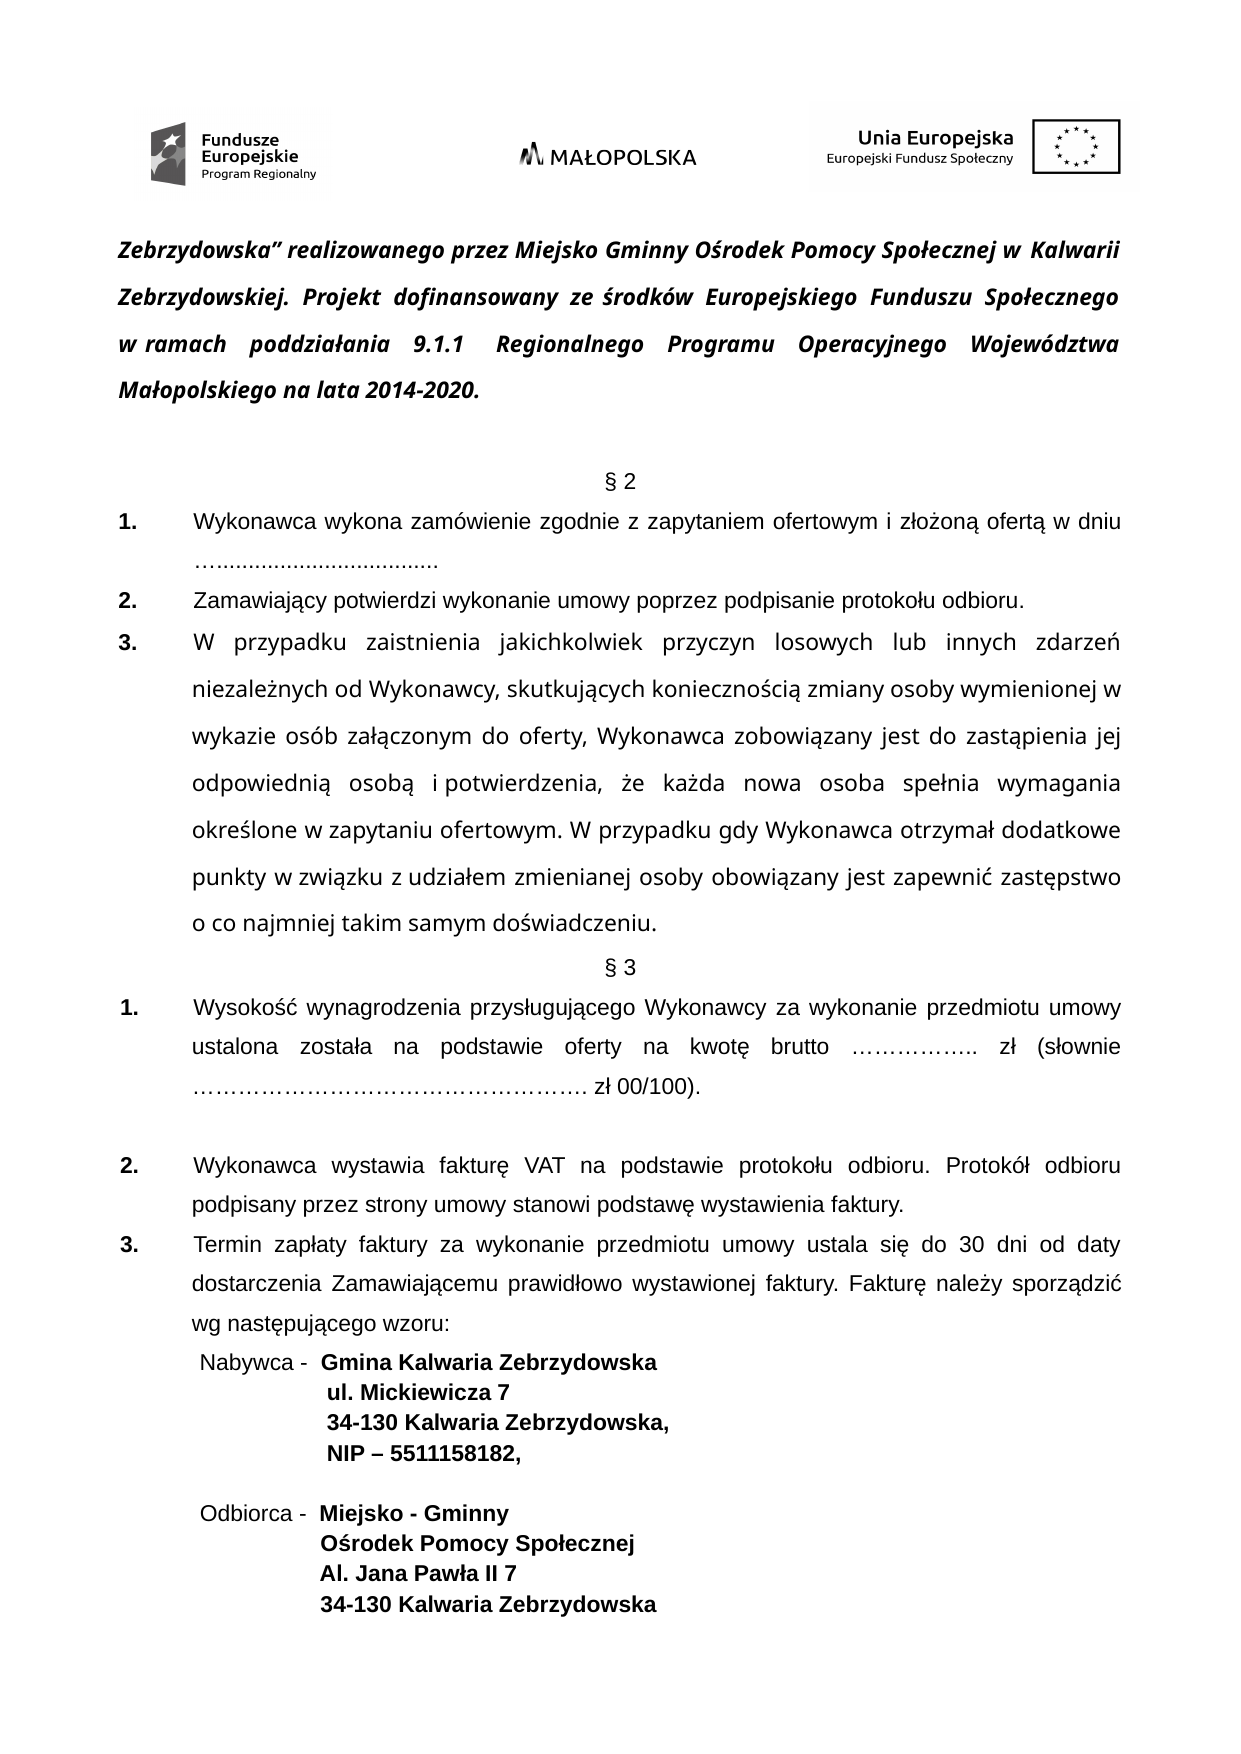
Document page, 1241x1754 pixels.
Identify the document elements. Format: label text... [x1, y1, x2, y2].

list Wysokość wynagrodzenia przysługującego Wykonawcy za wykonanie przedmiotu umowy ustalona została na podstawie oferty na kwotę brutto …………….. zł (słownie ……………………………………………. zł 00/100). [120, 994, 1122, 1099]
list Ośrodek Pomocy Społecznej [156, 1530, 1122, 1557]
picture [808, 101, 1140, 192]
list Termin zapłaty faktury za wykonanie przedmiotu umowy ustala się do 30 dni od daty dostarczenia Zamawiającemu prawidłowo wystawionej faktury. Fakturę należy sporządzić wg następującego wzoru: [120, 1231, 1122, 1336]
list W przypadku zaistnienia jakichkolwiek przyczyn losowych lub innych zdarzeń niezależnych od Wykonawcy, skutkujących koniecznością zmiany osoby wymienionej w wykazie osób załączonym do oferty, Wykonawca zobowiązany jest do zastąpienia jej odpowiednią osobą i potwierdzenia, że każda nowa osoba spełnia wymagania określone w zapytaniu ofertowym. W przypadku gdy Wykonawca otrzymał dodatkowe punkty w związku z udziałem zmienianej osoby obowiązany jest zapewnić zastępstwo o co najmniej takim samym doświadczeniu. [118, 626, 1122, 938]
list Odbiorca - Miejsko - Gminny [156, 1500, 1122, 1526]
list Al. Jana Pawła II 7 [156, 1560, 1122, 1587]
text § 2 [118, 468, 1122, 494]
list Wykonawca wystawia fakturę VAT na podstawie protokołu odbioru. Protokół odbioru podpisany przez strony umowy stanowi podstawę wystawienia faktury. [120, 1152, 1122, 1217]
text § 3 [118, 954, 1122, 981]
list ul. Mickiewicza 7 [156, 1379, 1122, 1406]
list Nabywca - Gmina Kalwaria Zebrzydowska [156, 1349, 1122, 1375]
list Wykonawca wykona zamówienie zgodnie z zapytaniem ofertowym i złożoną ofertą w dniu …................................... [118, 508, 1122, 573]
list Zebrzydowska” realizowanego przez Miejsko Gminny Ośrodek Pomocy Społecznej w Kalwarii Zebrzydowskiej. Projekt dofinansowany ze środków Europejskiego Funduszu Społecznego w ramach poddziałania 9.1.1 Regionalnego Programu Operacyjnego Województwa Małopolskiego na lata 2014-2020. [118, 234, 1122, 406]
list 34-130 Kalwaria Zebrzydowska, [156, 1409, 1122, 1436]
list NIP – 5511158182, [156, 1439, 1122, 1466]
picture [478, 109, 741, 201]
picture [134, 107, 333, 201]
list Zamawiający potwierdzi wykonanie umowy poprzez podpisanie protokołu odbioru. [118, 587, 1122, 613]
list 34-130 Kalwaria Zebrzydowska [156, 1591, 1122, 1617]
